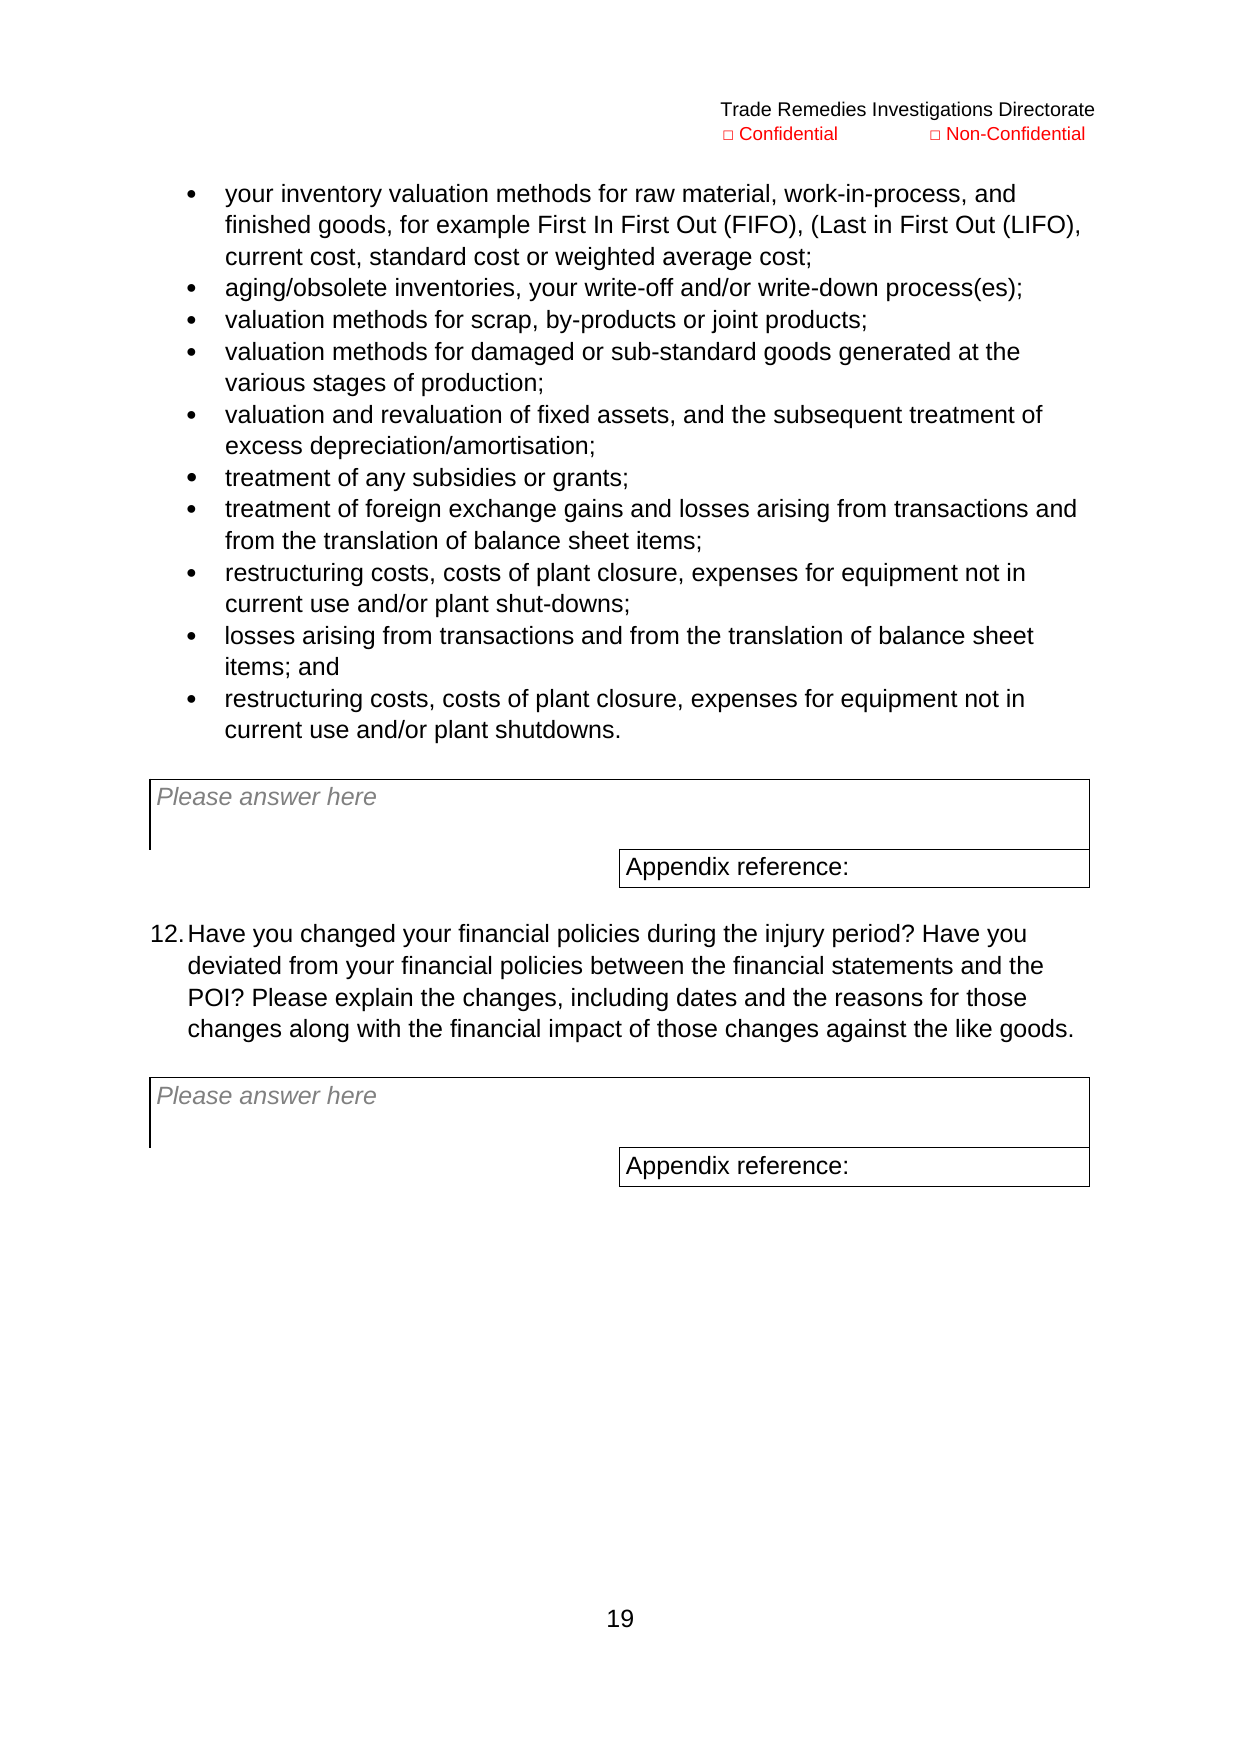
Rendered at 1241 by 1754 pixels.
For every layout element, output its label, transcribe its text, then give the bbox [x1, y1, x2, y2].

list restructuring costs, costs of plant closure, expenses for equipment not in current use and/or plant shut-downs; [187, 557, 1090, 618]
list restructuring costs, costs of plant closure, expenses for equipment not in current use and/or plant shutdowns. [187, 684, 1090, 744]
list aging/obsolete inventories, your write-off and/or write-down process(es); [187, 273, 1090, 302]
table_cell [150, 850, 619, 887]
list losses arising from transactions and from the translation of balance sheet items; and [187, 621, 1090, 681]
list valuation methods for scrap, by-products or joint products; [187, 305, 1090, 334]
table_header Please answer here [151, 1078, 1089, 1147]
table_cell Appendix reference: [620, 1148, 1089, 1186]
list Have you changed your financial policies during the injury period? Have you deviated from your financial policies between the financial statements and the POI? Please explain the changes, including dates and the reasons for those changes along with the financial impact of those changes against the like goods. [150, 919, 1090, 1043]
list treatment of foreign exchange gains and losses arising from transactions and from the translation of balance sheet items; [187, 494, 1090, 555]
table_header Please answer here [151, 780, 1089, 848]
table_cell [150, 1148, 619, 1186]
list your inventory valuation methods for raw material, work-in-process, and finished goods, for example First In First Out (FIFO), (Last in First Out (LIFO), current cost, standard cost or weighted average cost; [187, 179, 1090, 271]
list valuation and revaluation of fixed assets, and the subsequent treatment of excess depreciation/amortisation; [187, 399, 1090, 460]
table_cell Appendix reference: [620, 850, 1089, 887]
list treatment of any subsidies or grants; [187, 463, 1090, 492]
list valuation methods for damaged or sub-standard goods generated at the various stages of production; [187, 336, 1090, 397]
